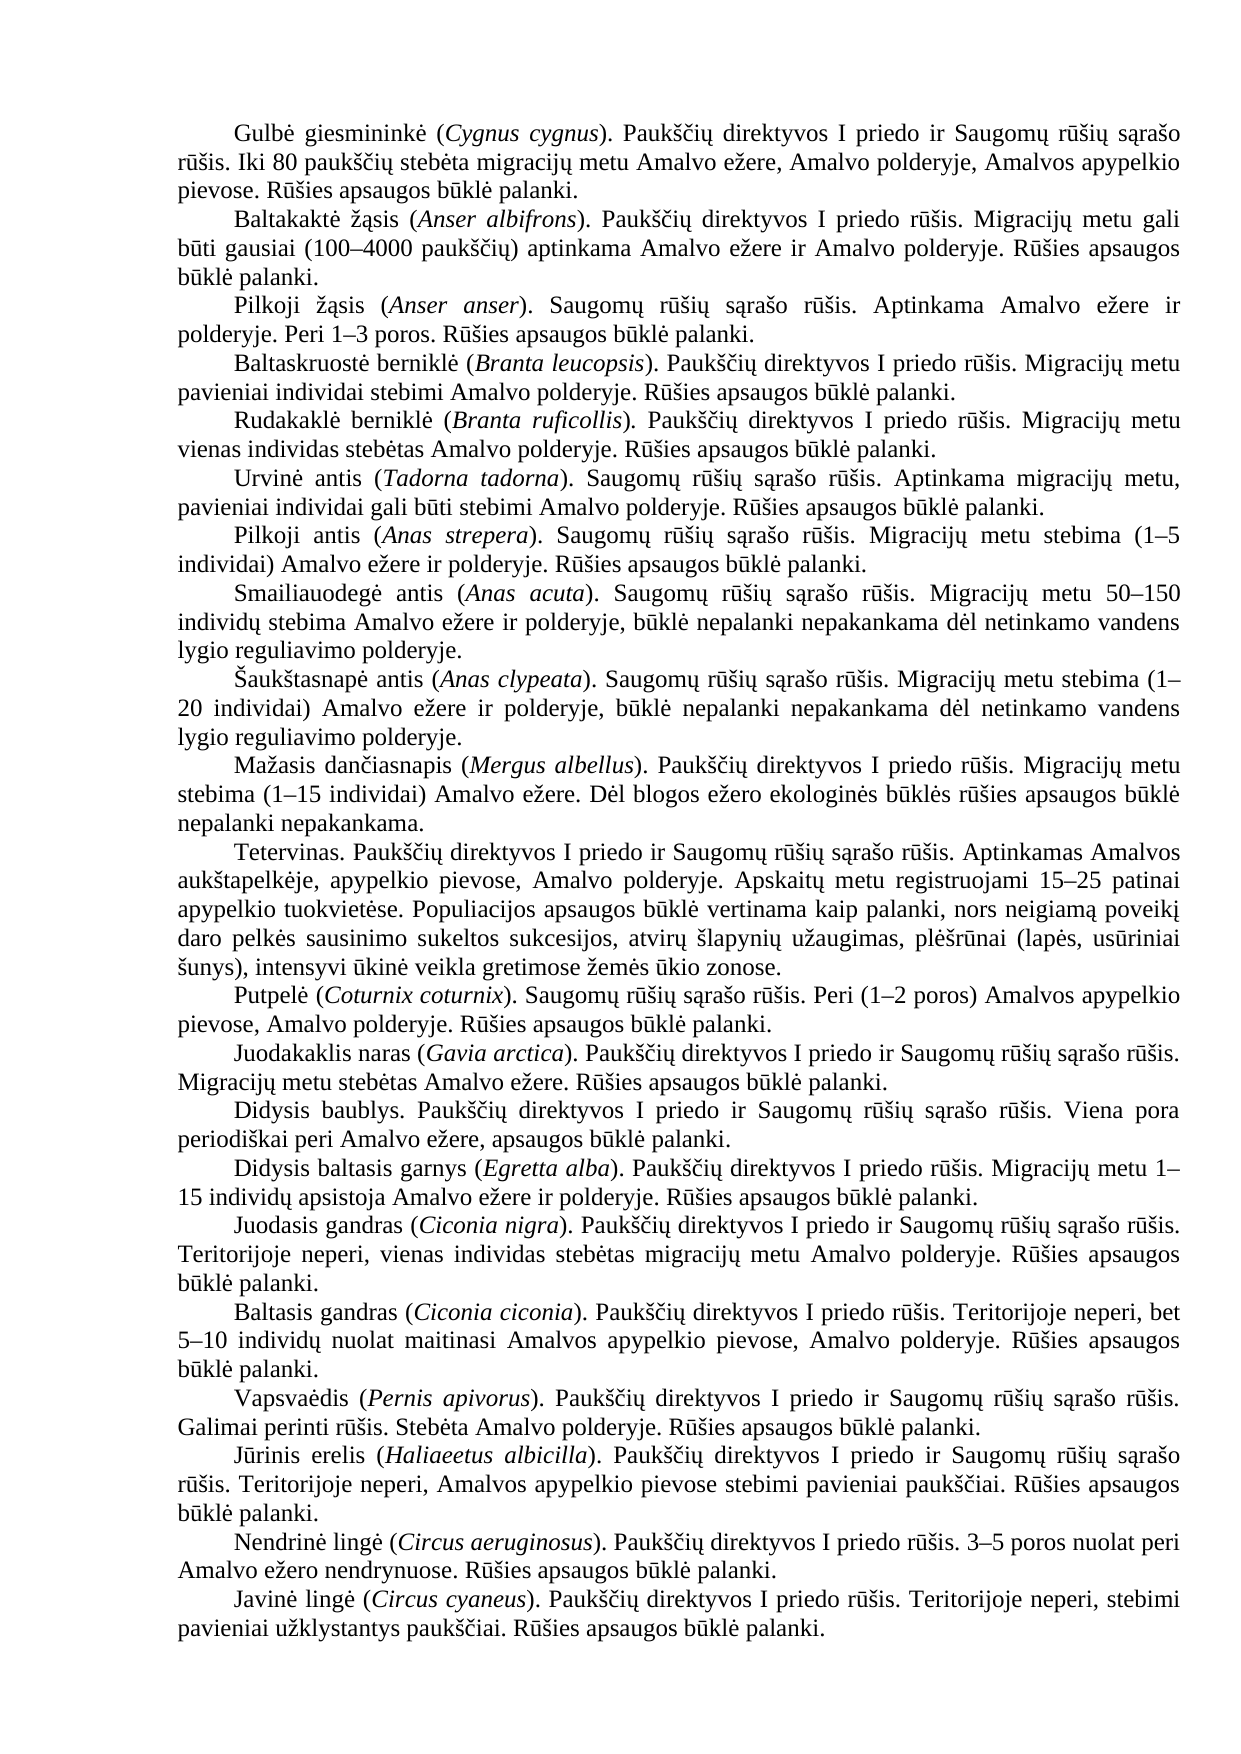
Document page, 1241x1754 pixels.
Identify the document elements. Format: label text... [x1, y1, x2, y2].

text Mažasis dančiasnapis (Mergus albellus). Paukščių direktyvos I priedo rūšis. Migracijų metu stebima (1–15 individai) Amalvo ežere. Dėl blogos ežero ekologinės būklės rūšies apsaugos būklė nepalanki nepakankama. [177, 751, 1181, 837]
text Baltasis gandras (Ciconia ciconia). Paukščių direktyvos I priedo rūšis. Teritorijoje neperi, bet 5–10 individų nuolat maitinasi Amalvos apypelkio pievose, Amalvo polderyje. Rūšies apsaugos būklė palanki. [177, 1297, 1181, 1383]
text Tetervinas. Paukščių direktyvos I priedo ir Saugomų rūšių sąrašo rūšis. Aptinkamas Amalvos aukštapelkėje, apypelkio pievose, Amalvo polderyje. Apskaitų metu registruojami 15–25 patinai apypelkio tuokvietėse. Populiacijos apsaugos būklė vertinama kaip palanki, nors neigiamą poveikį daro pelkės sausinimo sukeltos sukcesijos, atvirų šlapynių užaugimas, plėšrūnai (lapės, usūriniai šunys), intensyvi ūkinė veikla gretimose žemės ūkio zonose. [177, 837, 1181, 981]
text Rudakaklė berniklė (Branta ruficollis). Paukščių direktyvos I priedo rūšis. Migracijų metu vienas individas stebėtas Amalvo polderyje. Rūšies apsaugos būklė palanki. [177, 406, 1181, 463]
text Javinė lingė (Circus cyaneus). Paukščių direktyvos I priedo rūšis. Teritorijoje neperi, stebimi pavieniai užklystantys paukščiai. Rūšies apsaugos būklė palanki. [177, 1584, 1181, 1642]
text Juodasis gandras (Ciconia nigra). Paukščių direktyvos I priedo ir Saugomų rūšių sąrašo rūšis. Teritorijoje neperi, vienas individas stebėtas migracijų metu Amalvo polderyje. Rūšies apsaugos būklė palanki. [177, 1211, 1181, 1297]
text Smailiauodegė antis (Anas acuta). Saugomų rūšių sąrašo rūšis. Migracijų metu 50–150 individų stebima Amalvo ežere ir polderyje, būklė nepalanki nepakankama dėl netinkamo vandens lygio reguliavimo polderyje. [177, 578, 1181, 664]
text Jūrinis erelis (Haliaeetus albicilla). Paukščių direktyvos I priedo ir Saugomų rūšių sąrašo rūšis. Teritorijoje neperi, Amalvos apypelkio pievose stebimi pavieniai paukščiai. Rūšies apsaugos būklė palanki. [177, 1441, 1181, 1527]
text Juodakaklis naras (Gavia arctica). Paukščių direktyvos I priedo ir Saugomų rūšių sąrašo rūšis. Migracijų metu stebėtas Amalvo ežere. Rūšies apsaugos būklė palanki. [177, 1038, 1181, 1096]
text Baltaskruostė berniklė (Branta leucopsis). Paukščių direktyvos I priedo rūšis. Migracijų metu pavieniai individai stebimi Amalvo polderyje. Rūšies apsaugos būklė palanki. [177, 348, 1181, 406]
text Pilkoji žąsis (Anser anser). Saugomų rūšių sąrašo rūšis. Aptinkama Amalvo ežere ir polderyje. Peri 1–3 poros. Rūšies apsaugos būklė palanki. [177, 291, 1181, 348]
text Baltakaktė žąsis (Anser albifrons). Paukščių direktyvos I priedo rūšis. Migracijų metu gali būti gausiai (100–4000 paukščių) aptinkama Amalvo ežere ir Amalvo polderyje. Rūšies apsaugos būklė palanki. [177, 204, 1181, 291]
text Pilkoji antis (Anas strepera). Saugomų rūšių sąrašo rūšis. Migracijų metu stebima (1–5 individai) Amalvo ežere ir polderyje. Rūšies apsaugos būklė palanki. [177, 521, 1181, 578]
text Nendrinė lingė (Circus aeruginosus). Paukščių direktyvos I priedo rūšis. 3–5 poros nuolat peri Amalvo ežero nendrynuose. Rūšies apsaugos būklė palanki. [177, 1527, 1181, 1584]
text Didysis baltasis garnys (Egretta alba). Paukščių direktyvos I priedo rūšis. Migracijų metu 1–15 individų apsistoja Amalvo ežere ir polderyje. Rūšies apsaugos būklė palanki. [177, 1153, 1181, 1211]
text Didysis baublys. Paukščių direktyvos I priedo ir Saugomų rūšių sąrašo rūšis. Viena pora periodiškai peri Amalvo ežere, apsaugos būklė palanki. [177, 1096, 1181, 1153]
text Šaukštasnapė antis (Anas clypeata). Saugomų rūšių sąrašo rūšis. Migracijų metu stebima (1–20 individai) Amalvo ežere ir polderyje, būklė nepalanki nepakankama dėl netinkamo vandens lygio reguliavimo polderyje. [177, 664, 1181, 751]
text Putpelė (Coturnix coturnix). Saugomų rūšių sąrašo rūšis. Peri (1–2 poros) Amalvos apypelkio pievose, Amalvo polderyje. Rūšies apsaugos būklė palanki. [177, 981, 1181, 1038]
text Vapsvaėdis (Pernis apivorus). Paukščių direktyvos I priedo ir Saugomų rūšių sąrašo rūšis. Galimai perinti rūšis. Stebėta Amalvo polderyje. Rūšies apsaugos būklė palanki. [177, 1383, 1181, 1441]
text Gulbė giesmininkė (Cygnus cygnus). Paukščių direktyvos I priedo ir Saugomų rūšių sąrašo rūšis. Iki 80 paukščių stebėta migracijų metu Amalvo ežere, Amalvo polderyje, Amalvos apypelkio pievose. Rūšies apsaugos būklė palanki. [177, 118, 1181, 204]
text Urvinė antis (Tadorna tadorna). Saugomų rūšių sąrašo rūšis. Aptinkama migracijų metu, pavieniai individai gali būti stebimi Amalvo polderyje. Rūšies apsaugos būklė palanki. [177, 463, 1181, 521]
